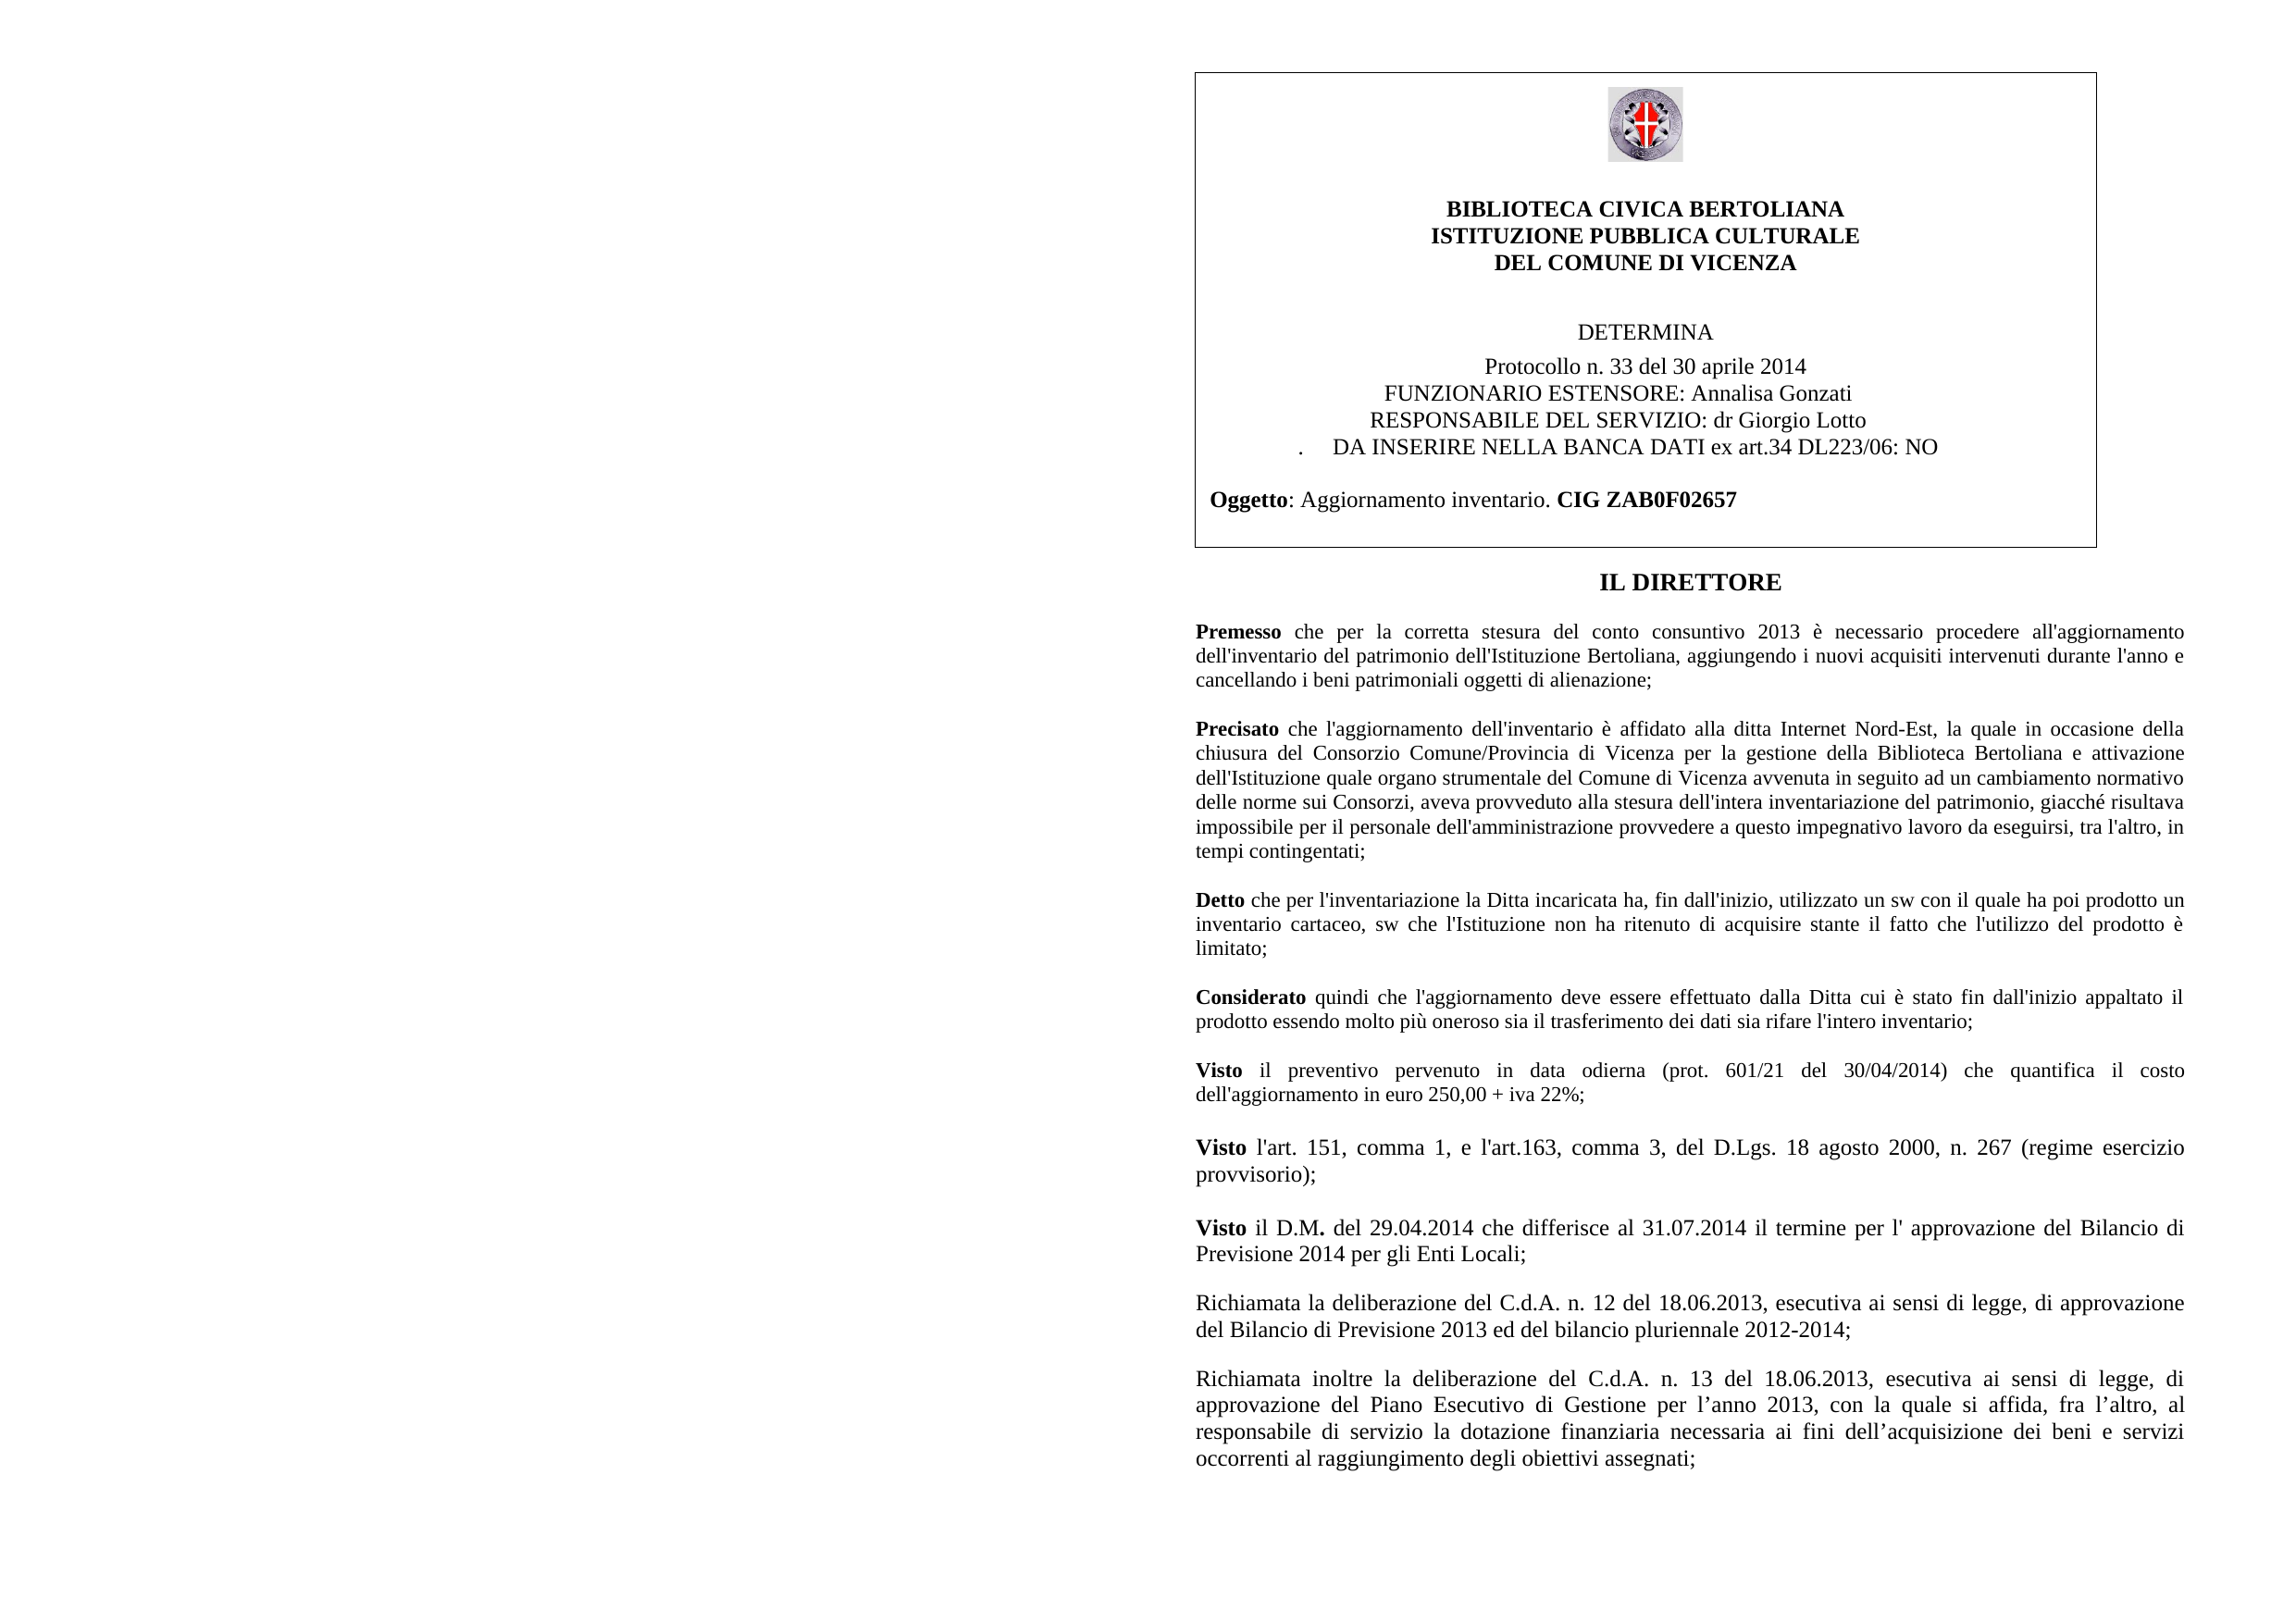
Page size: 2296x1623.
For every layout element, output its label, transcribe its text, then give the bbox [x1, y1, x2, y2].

picture [1607, 87, 1683, 162]
text FUNZIONARIO ESTENSORE: Annalisa Gonzati [1237, 379, 2000, 406]
text Visto il D.M. del 29.04.2014 che differisce al 31.07.2014 il termine per l' approvazione del Bilancio di Previsione 2014 per gli Enti Locali; [1196, 1214, 2186, 1267]
text DETERMINA [1210, 310, 2081, 345]
text Premesso che per la corretta stesura del conto consuntivo 2013 è necessario procedere all'aggiornamento dell'inventario del patrimonio dell'Istituzione Bertoliana, aggiungendo i nuovi acquisiti intervenuti durante l'anno e cancellando i beni patrimoniali oggetti di alienazione; [1196, 619, 2186, 692]
text Richiamata la deliberazione del C.d.A. n. 12 del 18.06.2013, esecutiva ai sensi di legge, di approvazione del Bilancio di Previsione 2013 ed del bilancio pluriennale 2012-2014; [1196, 1289, 2186, 1343]
text IL DIRETTORE [1196, 567, 2186, 597]
text RESPONSABILE DEL SERVIZIO: dr Giorgio Lotto [1237, 406, 2000, 433]
text . DA INSERIRE NELLA BANCA DATI ex art.34 DL223/06: NO [1237, 433, 2000, 459]
text Oggetto: Aggiornamento inventario. CIG ZAB0F02657 [1210, 486, 2081, 513]
text Protocollo n. 33 del 30 aprile 2014 [1210, 345, 2081, 379]
text BIBLIOTECA CIVICA BERTOLIANA [1210, 195, 2081, 222]
text ISTITUZIONE PUBBLICA CULTURALE [1210, 222, 2081, 249]
text Visto l'art. 151, comma 1, e l'art.163, comma 3, del D.Lgs. 18 agosto 2000, n. 267 (regime esercizio provvisorio); [1196, 1134, 2186, 1186]
text Visto il preventivo pervenuto in data odierna (prot. 601/21 del 30/04/2014) che quantifica il costo dell'aggiornamento in euro 250,00 + iva 22%; [1196, 1058, 2186, 1107]
text Precisato che l'aggiornamento dell'inventario è affidato alla ditta Internet Nord-Est, la quale in occasione della chiusura del Consorzio Comune/Provincia di Vicenza per la gestione della Biblioteca Bertoliana e attivazione dell'Istituzione quale organo strumentale del Comune di Vicenza avvenuta in seguito ad un cambiamento normativo delle norme sui Consorzi, aveva provveduto alla stesura dell'intera inventariazione del patrimonio, giacché risultava impossibile per il personale dell'amministrazione provvedere a questo impegnativo lavoro da eseguirsi, tra l'altro, in tempi contingentati; [1196, 716, 2186, 862]
text DEL COMUNE DI VICENZA [1210, 249, 2081, 276]
text Detto che per l'inventariazione la Ditta incaricata ha, fin dall'inizio, utilizzato un sw con il quale ha poi prodotto un inventario cartaceo, sw che l'Istituzione non ha ritenuto di acquisire stante il fatto che l'utilizzo del prodotto è limitato; [1196, 887, 2186, 960]
text Richiamata inoltre la deliberazione del C.d.A. n. 13 del 18.06.2013, esecutiva ai sensi di legge, di approvazione del Piano Esecutivo di Gestione per l’anno 2013, con la quale si affida, fra l’altro, al responsabile di servizio la dotazione finanziaria necessaria ai fini dell’acquisizione dei beni e servizi occorrenti al raggiungimento degli obiettivi assegnati; [1196, 1365, 2186, 1471]
text Considerato quindi che l'aggiornamento deve essere effettuato dalla Ditta cui è stato fin dall'inizio appaltato il prodotto essendo molto più oneroso sia il trasferimento dei dati sia rifare l'intero inventario; [1196, 985, 2186, 1034]
